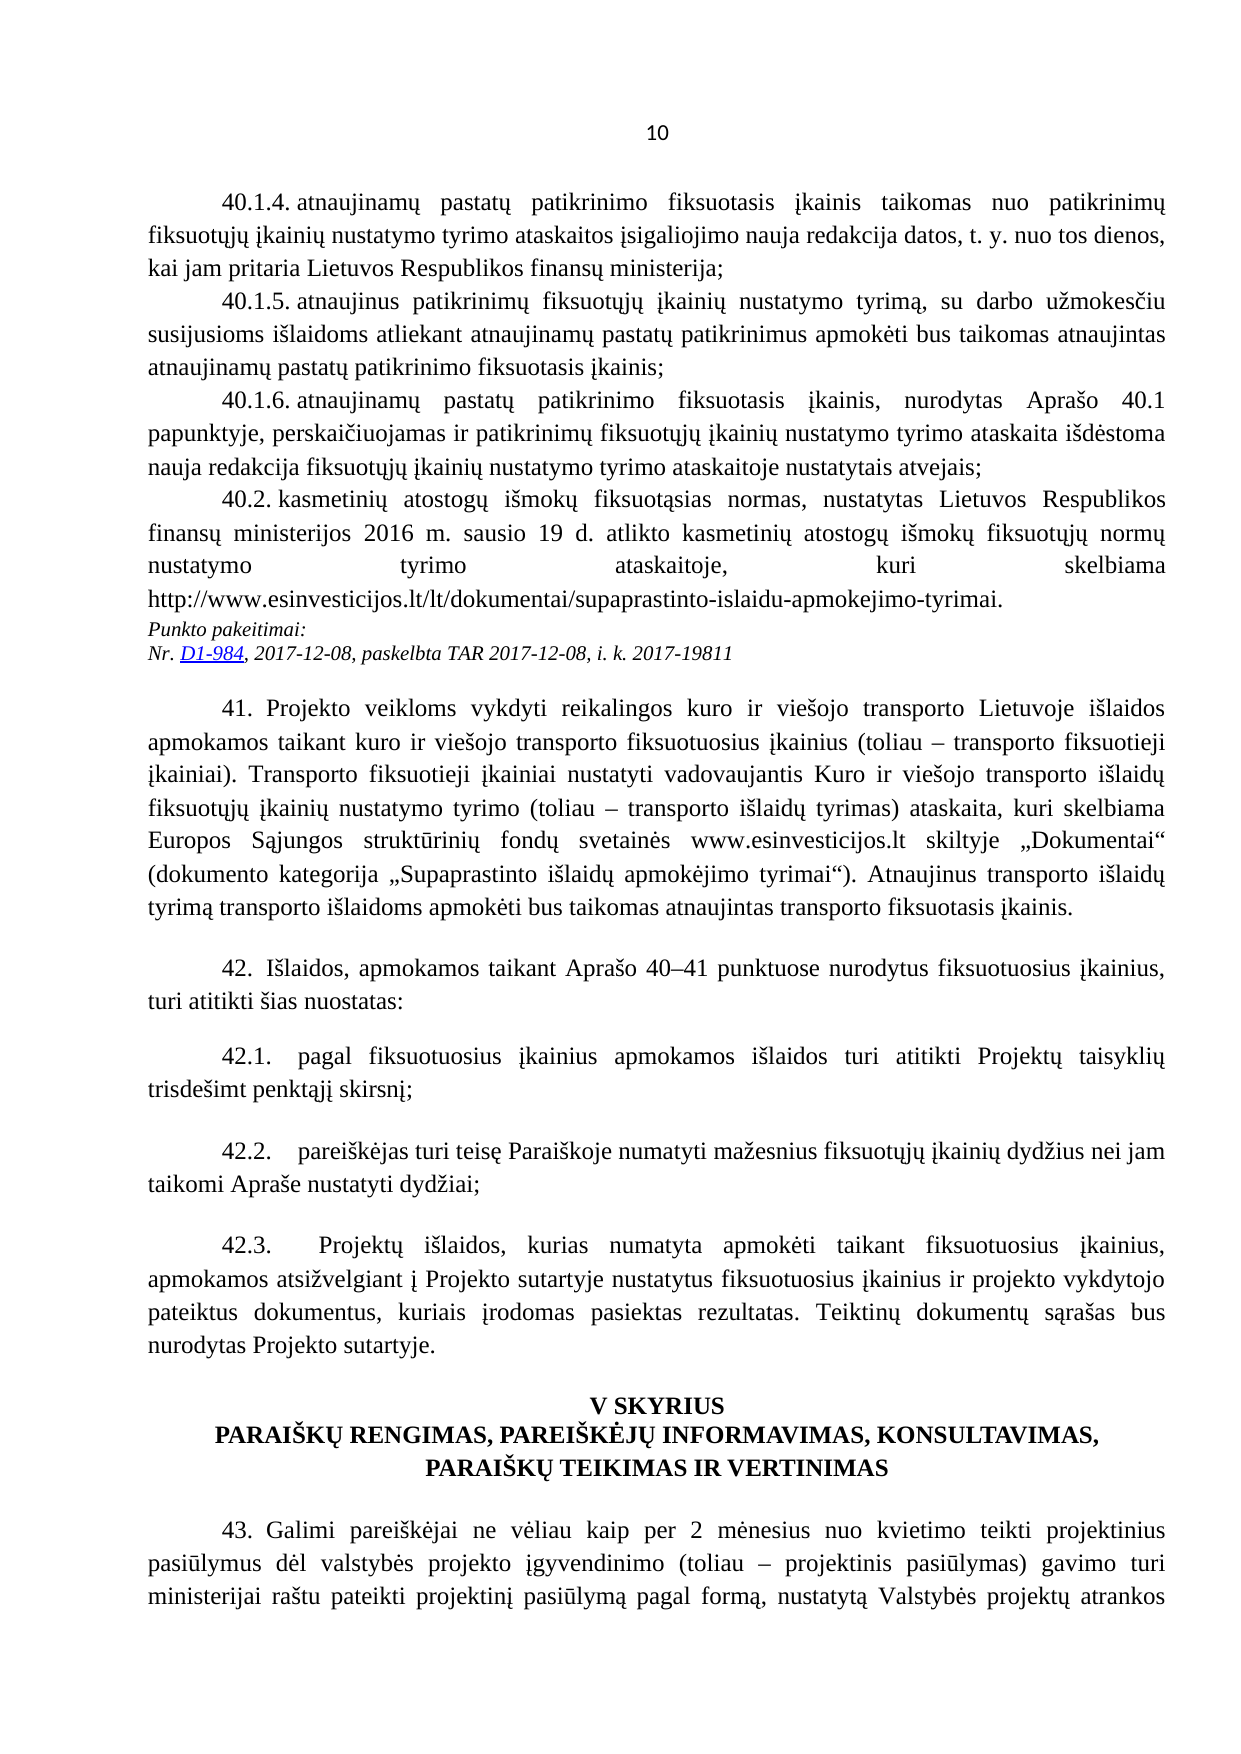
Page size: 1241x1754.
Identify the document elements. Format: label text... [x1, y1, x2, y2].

text 42.2. pareiškėjas turi teisę Paraiškoje numatyti mažesnius fiksuotųjų įkainių dydžius nei jam taikomi Apraše nustatyti dydžiai; [148, 1136, 1166, 1198]
text 40.2. kasmetinių atostogų išmokų fiksuotąsias normas, nustatytas Lietuvos Respublikos finansų ministerijos 2016 m. sausio 19 d. atlikto kasmetinių atostogų išmokų fiksuotųjų normų nustatymo tyrimo ataskaitoje, kuri skelbiama http://www.esinvesticijos.lt/lt/dokumentai/supaprastinto-islaidu-apmokejimo-tyrimai. [148, 484, 1166, 612]
text 40.1.4. atnaujinamų pastatų patikrinimo fiksuotasis įkainis taikomas nuo patikrinimų fiksuotųjų įkainių nustatymo tyrimo ataskaitos įsigaliojimo nauja redakcija datos, t. y. nuo tos dienos, kai jam pritaria Lietuvos Respublikos finansų ministerija; [148, 187, 1166, 282]
text 42.3. Projektų išlaidos, kurias numatyta apmokėti taikant fiksuotuosius įkainius, apmokamos atsižvelgiant į Projekto sutartyje nustatytus fiksuotuosius įkainius ir projekto vykdytojo pateiktus dokumentus, kuriais įrodomas pasiektas rezultatas. Teiktinų dokumentų sąrašas bus nurodytas Projekto sutartyje. [148, 1231, 1166, 1358]
text 43. Galimi pareiškėjai ne vėliau kaip per 2 mėnesius nuo kvietimo teikti projektinius pasiūlymus dėl valstybės projekto įgyvendinimo (toliau – projektinis pasiūlymas) gavimo turi ministerijai raštu pateikti projektinį pasiūlymą pagal formą, nustatytą Valstybės projektų atrankos [148, 1515, 1166, 1610]
text Nr. D1-984, 2017-12-08, paskelbta TAR 2017-12-08, i. k. 2017-19811 [148, 641, 1166, 665]
text 42.1. pagal fiksuotuosius įkainius apmokamos išlaidos turi atitikti Projektų taisyklių trisdešimt penktąjį skirsnį; [148, 1041, 1166, 1103]
text 41. Projekto veikloms vykdyti reikalingos kuro ir viešojo transporto Lietuvoje išlaidos apmokamos taikant kuro ir viešojo transporto fiksuotuosius įkainius (toliau – transporto fiksuotieji įkainiai). Transporto fiksuotieji įkainiai nustatyti vadovaujantis Kuro ir viešojo transporto išlaidų fiksuotųjų įkainių nustatymo tyrimo (toliau – transporto išlaidų tyrimas) ataskaita, kuri skelbiama Europos Sąjungos struktūrinių fondų svetainės www.esinvesticijos.lt skiltyje „Dokumentai“ (dokumento kategorija „Supaprastinto išlaidų apmokėjimo tyrimai“). Atnaujinus transporto išlaidų tyrimą transporto išlaidoms apmokėti bus taikomas atnaujintas transporto fiksuotasis įkainis. [148, 693, 1166, 920]
text 40.1.6. atnaujinamų pastatų patikrinimo fiksuotasis įkainis, nurodytas Aprašo 40.1 papunktyje, perskaičiuojamas ir patikrinimų fiksuotųjų įkainių nustatymo tyrimo ataskaita išdėstoma nauja redakcija fiksuotųjų įkainių nustatymo tyrimo ataskaitoje nustatytais atvejais; [148, 386, 1166, 480]
text 42. Išlaidos, apmokamos taikant Aprašo 40–41 punktuose nurodytus fiksuotuosius įkainius, turi atitikti šias nuostatas: [148, 953, 1166, 1015]
text 40.1.5. atnaujinus patikrinimų fiksuotųjų įkainių nustatymo tyrimą, su darbo užmokesčiu susijusioms išlaidoms atliekant atnaujinamų pastatų patikrinimus apmokėti bus taikomas atnaujintas atnaujinamų pastatų patikrinimo fiksuotasis įkainis; [148, 286, 1166, 381]
text PARAIŠKŲ RENGIMAS, PAREIŠKĖJŲ INFORMAVIMAS, KONSULTAVIMAS, PARAIŠKŲ TEIKIMAS IR VERTINIMAS [148, 1420, 1166, 1482]
text V SKYRIUS [148, 1391, 1166, 1420]
text Punkto pakeitimai: [148, 617, 1166, 641]
